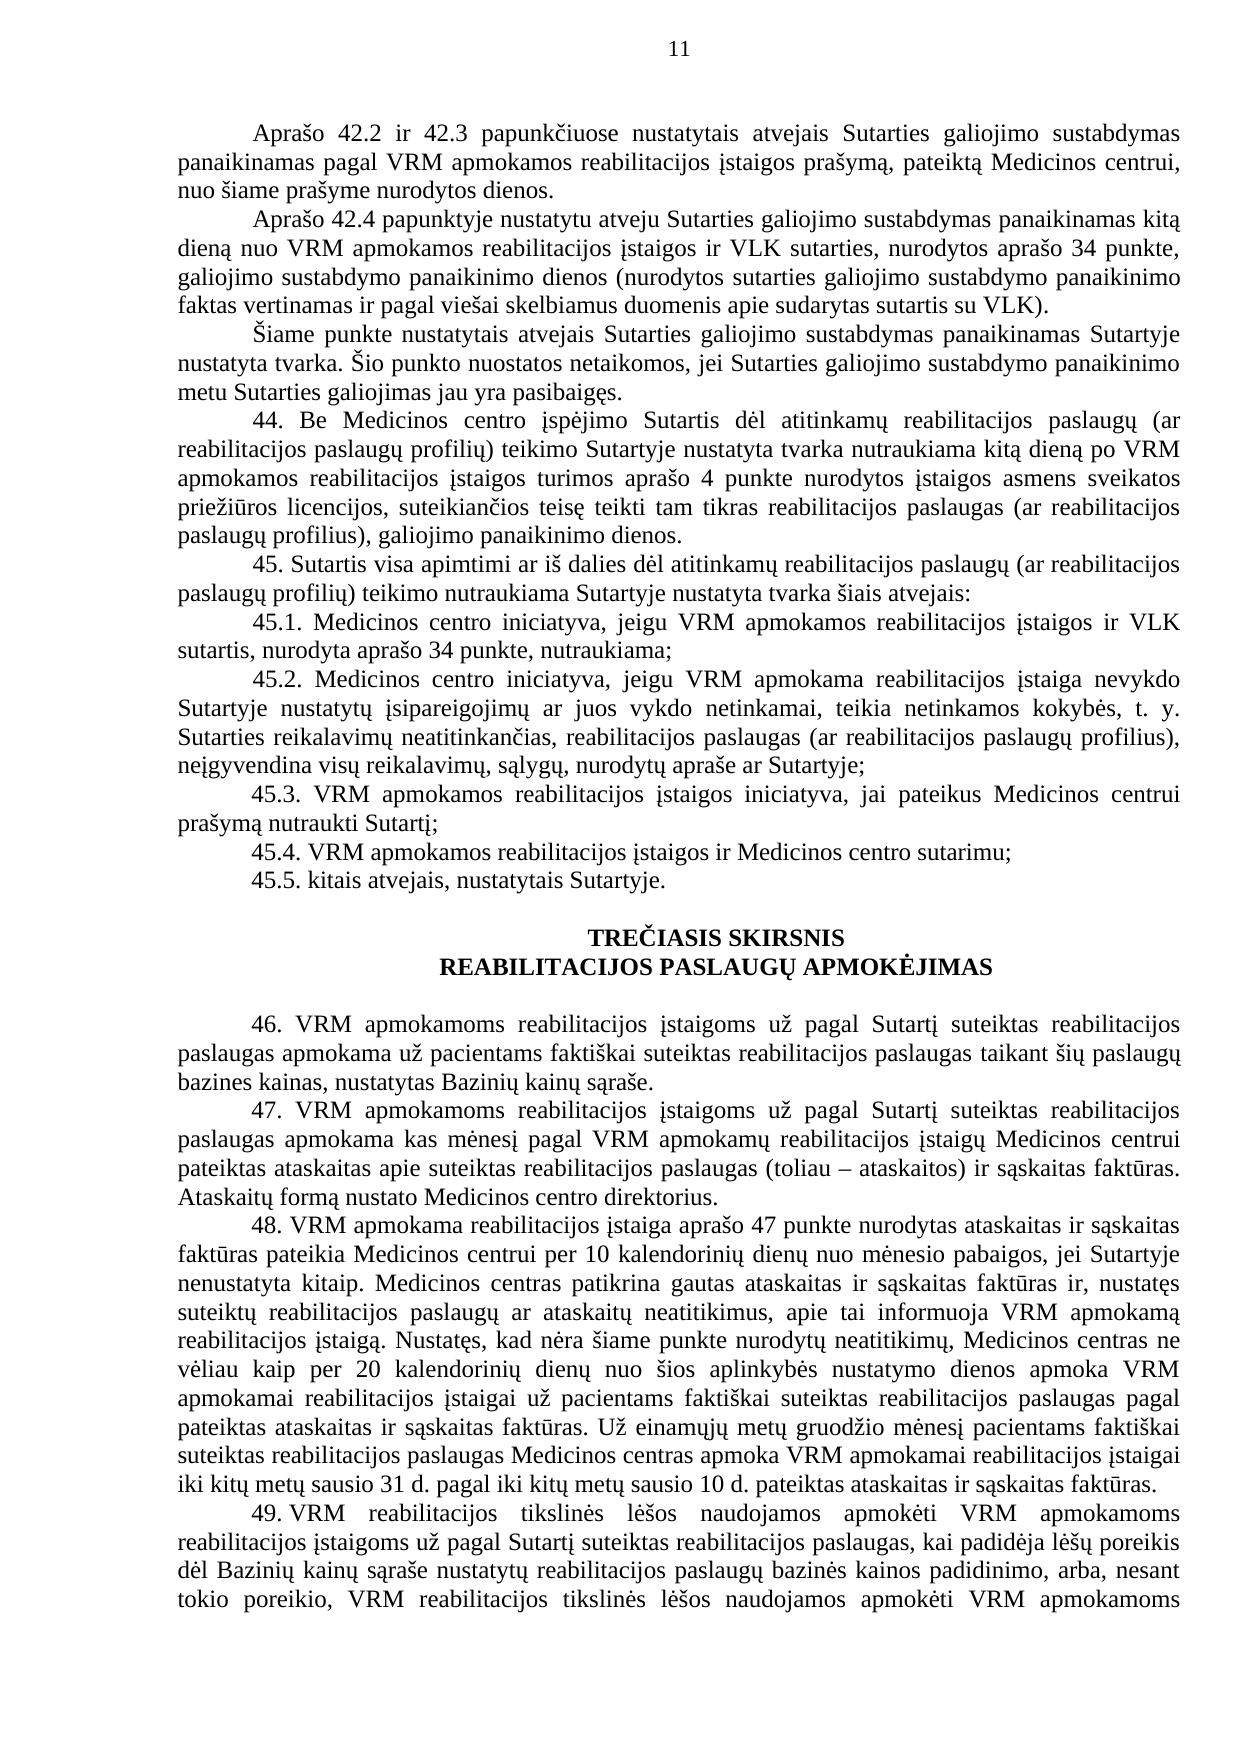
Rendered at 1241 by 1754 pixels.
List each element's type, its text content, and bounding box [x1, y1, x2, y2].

text 45.3. VRM apmokamos reabilitacijos įstaigos iniciatyva, jai pateikus Medicinos centrui prašymą nutraukti Sutartį; [177, 779, 1181, 837]
text 48. VRM apmokama reabilitacijos įstaiga aprašo 47 punkte nurodytas ataskaitas ir sąskaitas faktūras pateikia Medicinos centrui per 10 kalendorinių dienų nuo mėnesio pabaigos, jei Sutartyje nenustatyta kitaip. Medicinos centras patikrina gautas ataskaitas ir sąskaitas faktūras ir, nustatęs suteiktų reabilitacijos paslaugų ar ataskaitų neatitikimus, apie tai informuoja VRM apmokamą reabilitacijos įstaigą. Nustatęs, kad nėra šiame punkte nurodytų neatitikimų, Medicinos centras ne vėliau kaip per 20 kalendorinių dienų nuo šios aplinkybės nustatymo dienos apmoka VRM apmokamai reabilitacijos įstaigai už pacientams faktiškai suteiktas reabilitacijos paslaugas pagal pateiktas ataskaitas ir sąskaitas faktūras. Už einamųjų metų gruodžio mėnesį pacientams faktiškai suteiktas reabilitacijos paslaugas Medicinos centras apmoka VRM apmokamai reabilitacijos įstaigai iki kitų metų sausio 31 d. pagal iki kitų metų sausio 10 d. pateiktas ataskaitas ir sąskaitas faktūras. [177, 1211, 1181, 1498]
text 44. Be Medicinos centro įspėjimo Sutartis dėl atitinkamų reabilitacijos paslaugų (ar reabilitacijos paslaugų profilių) teikimo Sutartyje nustatyta tvarka nutraukiama kitą dieną po VRM apmokamos reabilitacijos įstaigos turimos aprašo 4 punkte nurodytos įstaigos asmens sveikatos priežiūros licencijos, suteikiančios teisę teikti tam tikras reabilitacijos paslaugas (ar reabilitacijos paslaugų profilius), galiojimo panaikinimo dienos. [177, 406, 1181, 549]
text 45.2. Medicinos centro iniciatyva, jeigu VRM apmokama reabilitacijos įstaiga nevykdo Sutartyje nustatytų įsipareigojimų ar juos vykdo netinkamai, teikia netinkamos kokybės, t. y. Sutarties reikalavimų neatitinkančias, reabilitacijos paslaugas (ar reabilitacijos paslaugų profilius), neįgyvendina visų reikalavimų, sąlygų, nurodytų apraše ar Sutartyje; [177, 664, 1181, 779]
text Aprašo 42.2 ir 42.3 papunkčiuose nustatytais atvejais Sutarties galiojimo sustabdymas panaikinamas pagal VRM apmokamos reabilitacijos įstaigos prašymą, pateiktą Medicinos centrui, nuo šiame prašyme nurodytos dienos. [177, 118, 1181, 204]
text 45. Sutartis visa apimtimi ar iš dalies dėl atitinkamų reabilitacijos paslaugų (ar reabilitacijos paslaugų profilių) teikimo nutraukiama Sutartyje nustatyta tvarka šiais atvejais: [177, 549, 1181, 607]
text Šiame punkte nustatytais atvejais Sutarties galiojimo sustabdymas panaikinamas Sutartyje nustatyta tvarka. Šio punkto nuostatos netaikomos, jei Sutarties galiojimo sustabdymo panaikinimo metu Sutarties galiojimas jau yra pasibaigęs. [177, 319, 1181, 406]
text Aprašo 42.4 papunktyje nustatytu atveju Sutarties galiojimo sustabdymas panaikinamas kitą dieną nuo VRM apmokamos reabilitacijos įstaigos ir VLK sutarties, nurodytos aprašo 34 punkte, galiojimo sustabdymo panaikinimo dienos (nurodytos sutarties galiojimo sustabdymo panaikinimo faktas vertinamas ir pagal viešai skelbiamus duomenis apie sudarytas sutartis su VLK). [177, 204, 1181, 319]
text 45.1. Medicinos centro iniciatyva, jeigu VRM apmokamos reabilitacijos įstaigos ir VLK sutartis, nurodyta aprašo 34 punkte, nutraukiama; [177, 607, 1181, 664]
text 45.5. kitais atvejais, nustatytais Sutartyje. [177, 866, 1181, 894]
text REABILITACIJOS PASLAUGŲ APMOKĖJIMAS [177, 952, 1181, 981]
text 47. VRM apmokamoms reabilitacijos įstaigoms už pagal Sutartį suteiktas reabilitacijos paslaugas apmokama kas mėnesį pagal VRM apmokamų reabilitacijos įstaigų Medicinos centrui pateiktas ataskaitas apie suteiktas reabilitacijos paslaugas (toliau – ataskaitos) ir sąskaitas faktūras. Ataskaitų formą nustato Medicinos centro direktorius. [177, 1096, 1181, 1211]
text 46. VRM apmokamoms reabilitacijos įstaigoms už pagal Sutartį suteiktas reabilitacijos paslaugas apmokama už pacientams faktiškai suteiktas reabilitacijos paslaugas taikant šių paslaugų bazines kainas, nustatytas Bazinių kainų sąraše. [177, 1009, 1181, 1096]
text TREČIASIS SKIRSNIS [177, 923, 1181, 952]
text 45.4. VRM apmokamos reabilitacijos įstaigos ir Medicinos centro sutarimu; [177, 837, 1181, 866]
text 49. VRM reabilitacijos tikslinės lėšos naudojamos apmokėti VRM apmokamoms reabilitacijos įstaigoms už pagal Sutartį suteiktas reabilitacijos paslaugas, kai padidėja lėšų poreikis dėl Bazinių kainų sąraše nustatytų reabilitacijos paslaugų bazinės kainos padidinimo, arba, nesant tokio poreikio, VRM reabilitacijos tikslinės lėšos naudojamos apmokėti VRM apmokamoms [177, 1498, 1181, 1613]
